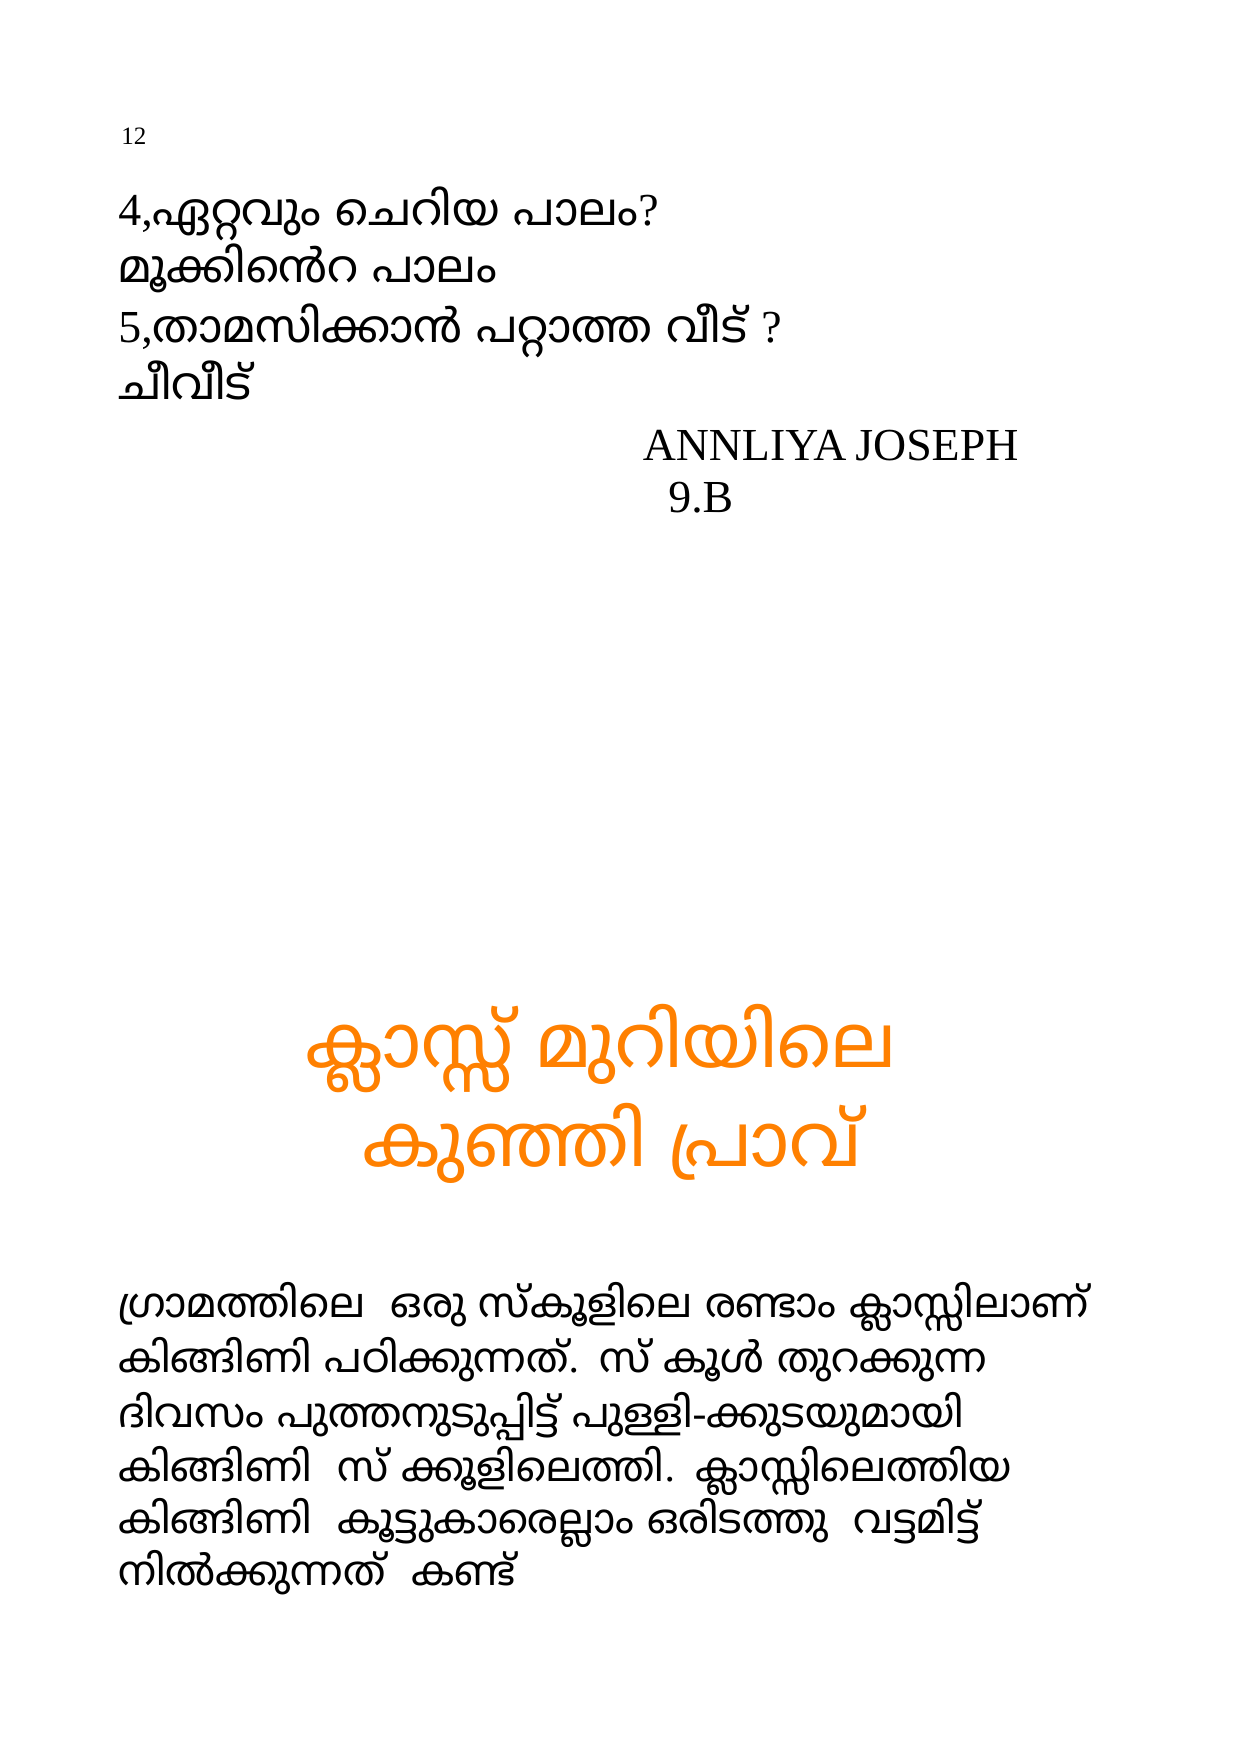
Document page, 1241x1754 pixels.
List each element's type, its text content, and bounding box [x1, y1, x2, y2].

text ക്ലാസ്സ് മുറിയിലെ [118, 997, 1122, 1096]
text 4,ഏറ്റവും ചെറിയ പാലം? [118, 182, 1122, 243]
text ചീവീട് [118, 360, 1122, 417]
text ഗ്രാമത്തിലെ ഒരു സ്കൂളിലെ രണ്ടാം ക്ലാസ്സിലാണ് കിങ്ങിണി പഠിക്കുന്നത്. സ് കൂൾ തുറക്കുന്ന ദിവസം പുത്തനുടുപ്പിട്ട് പുള്ളി-ക്കുടയുമായി കിങ്ങിണി സ് ക്കൂളിലെത്തി. ക്ലാസ്സിലെത്തിയ കിങ്ങിണി കൂട്ടുകാരെല്ലാം ഒരിടത്തു വട്ടമിട്ട് നിൽക്കുന്നത് കണ്ട് [118, 1281, 1122, 1602]
text മൂക്കിൻെറ പാലം [118, 243, 1122, 300]
text കുഞ്ഞി പ്രാവ് [118, 1096, 1122, 1195]
text ANNLIYA JOSEPH [118, 417, 1122, 470]
text 5,താമസിക്കാൻ പറ്റാത്ത വീട് ? [118, 300, 1122, 360]
text 9.B [118, 470, 1122, 523]
